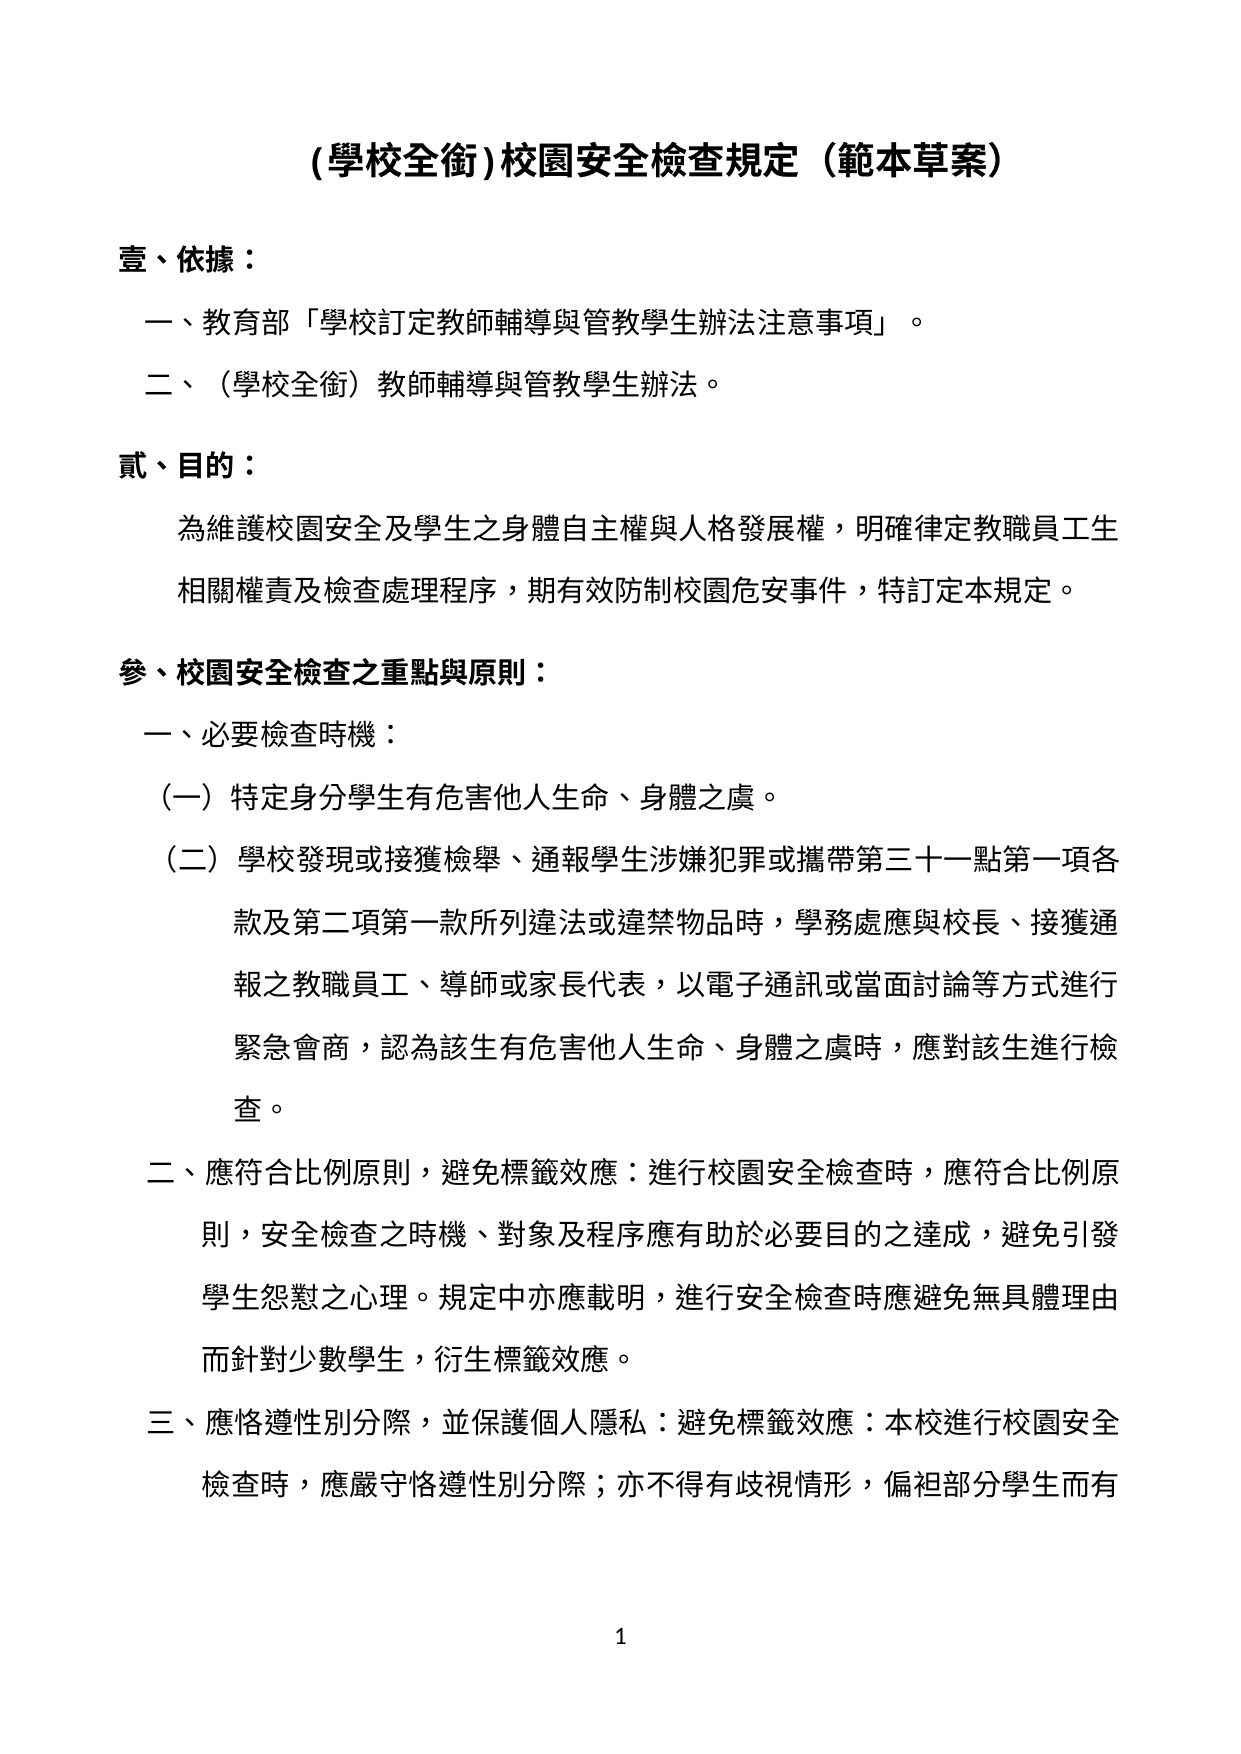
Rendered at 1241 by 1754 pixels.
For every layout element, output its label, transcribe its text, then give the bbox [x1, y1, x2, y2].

text 二、（學校全銜）教師輔導與管教學生辦法。 [118, 341, 1122, 404]
text （二）學校發現或接獲檢舉、通報學生涉嫌犯罪或攜帶第三十一點第一項各款及第二項第一款所列違法或違禁物品時，學務處應與校長、接獲通報之教職員工、導師或家長代表，以電子通訊或當面討論等方式進行緊急會商，認為該生有危害他人生命、身體之虞時，應對該生進行檢查。 [131, 816, 1122, 1129]
text 為維護校園安全及學生之身體自主權與人格發展權，明確律定教職員工生相關權責及檢查處理程序，期有效防制校園危安事件，特訂定本規定。 [177, 485, 1122, 610]
text 三、應恪遵性別分際，並保護個人隱私：避免標籤效應：本校進行校園安全檢查時，應嚴守恪遵性別分際；亦不得有歧視情形，偏袒部分學生而有差別待遇、違反平等原則。另應注意保護學生隱私，嚴密個人資料保護、預防相關資料外洩。 [146, 1379, 1122, 1504]
text 一、必要檢查時機： [143, 691, 1122, 754]
text (學校全銜)校園安全檢查規定（範本草案） [118, 116, 1122, 179]
text 貳、目的： [118, 422, 1122, 485]
text 參、校園安全檢查之重點與原則： [118, 629, 1122, 691]
text （一）特定身分學生有危害他人生命、身體之虞。 [143, 754, 1122, 816]
text 壹、依據： [118, 216, 1122, 279]
text 二、應符合比例原則，避免標籤效應：進行校園安全檢查時，應符合比例原則，安全檢查之時機、對象及程序應有助於必要目的之達成，避免引發學生怨懟之心理。規定中亦應載明，進行安全檢查時應避免無具體理由而針對少數學生，衍生標籤效應。 [146, 1129, 1122, 1379]
text 一、教育部「學校訂定教師輔導與管教學生辦法注意事項」。 [118, 279, 1122, 341]
